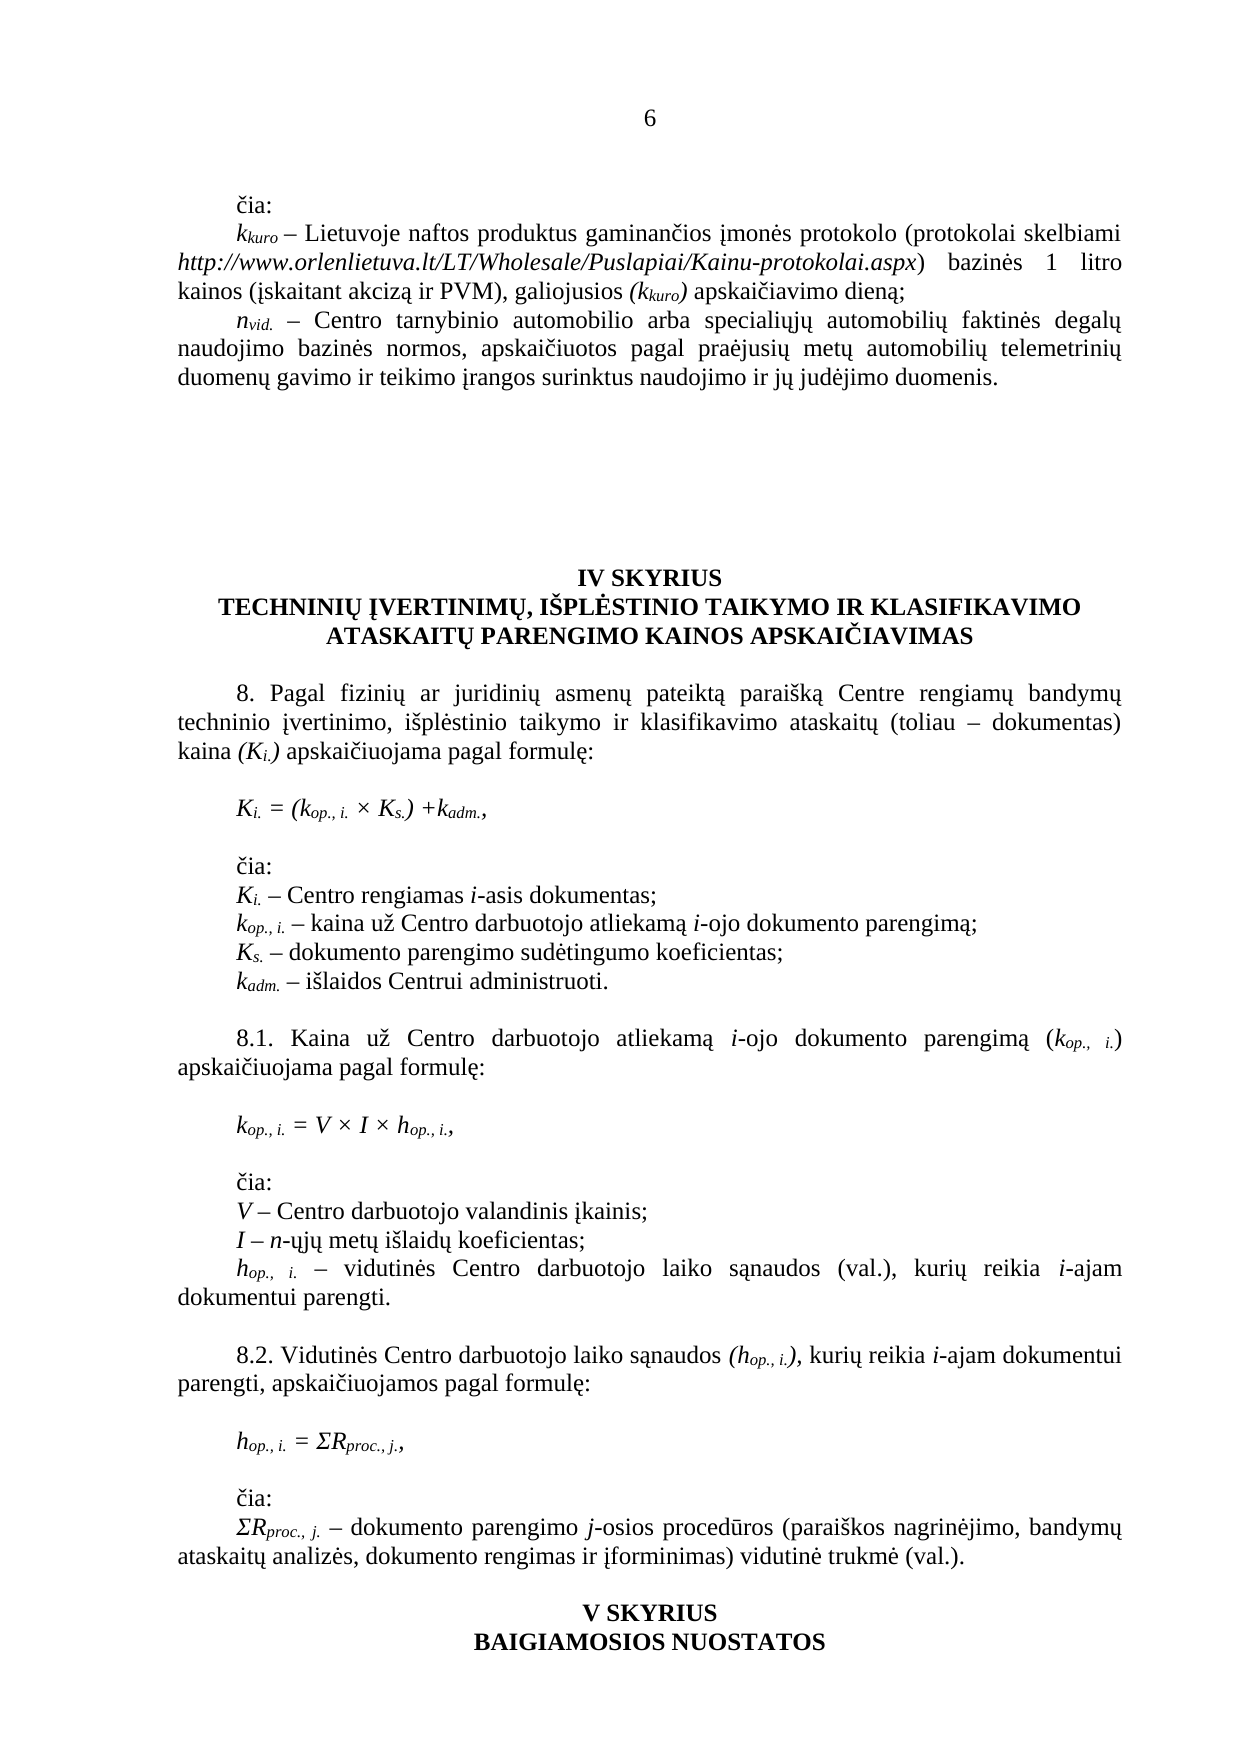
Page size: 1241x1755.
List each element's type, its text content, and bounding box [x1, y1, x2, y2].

text Ki. = (kop., i. × Ks.) +kadm., [177, 793, 1122, 822]
text čia: [177, 851, 1122, 880]
text kop., i. = V × I × hop., i., [177, 1110, 1122, 1138]
text Ki. – Centro rengiamas i-asis dokumentas; [177, 880, 1122, 908]
text V – Centro darbuotojo valandinis įkainis; [177, 1196, 1122, 1225]
text čia: [177, 190, 1122, 218]
text hop., i. = ΣRproc., j., [177, 1426, 1122, 1455]
text IV SKYRIUS [177, 563, 1122, 592]
text BAIGIAMOSIOS NUOSTATOS [177, 1627, 1122, 1656]
text čia: [177, 1167, 1122, 1196]
text TECHNINIŲ ĮVERTINIMŲ, IŠPLĖSTINIO TAIKYMO IR KLASIFIKAVIMO ATASKAITŲ PARENGIMO KAINOS APSKAIČIAVIMAS [177, 592, 1122, 650]
text 8. Pagal fizinių ar juridinių asmenų pateiktą paraišką Centre rengiamų bandymų techninio įvertinimo, išplėstinio taikymo ir klasifikavimo ataskaitų (toliau – dokumentas) kaina (Ki.) apskaičiuojama pagal formulę: [177, 678, 1122, 765]
text nvid. – Centro tarnybinio automobilio arba specialiųjų automobilių faktinės degalų naudojimo bazinės normos, apskaičiuotos pagal praėjusių metų automobilių telemetrinių duomenų gavimo ir teikimo įrangos surinktus naudojimo ir jų judėjimo duomenis. [177, 305, 1122, 391]
text Ks. – dokumento parengimo sudėtingumo koeficientas; [177, 937, 1122, 966]
text hop., i. – vidutinės Centro darbuotojo laiko sąnaudos (val.), kurių reikia i-ajam dokumentui parengti. [177, 1253, 1122, 1311]
text 8.2. Vidutinės Centro darbuotojo laiko sąnaudos (hop., i.), kurių reikia i-ajam dokumentui parengti, apskaičiuojamos pagal formulę: [177, 1340, 1122, 1397]
text ΣRproc., j. – dokumento parengimo j-osios procedūros (paraiškos nagrinėjimo, bandymų ataskaitų analizės, dokumento rengimas ir įforminimas) vidutinė trukmė (val.). [177, 1512, 1122, 1570]
text kadm. – išlaidos Centrui administruoti. [177, 966, 1122, 995]
text kkuro – Lietuvoje naftos produktus gaminančios įmonės protokolo (protokolai skelbiami http://www.orlenlietuva.lt/LT/Wholesale/Puslapiai/Kainu-protokolai.aspx) bazinės 1 litro kainos (įskaitant akcizą ir PVM), galiojusios (kkuro) apskaičiavimo dieną; [177, 218, 1122, 305]
text I – n-ųjų metų išlaidų koeficientas; [177, 1225, 1122, 1253]
text kop., i. – kaina už Centro darbuotojo atliekamą i-ojo dokumento parengimą; [177, 908, 1122, 937]
text V SKYRIUS [177, 1598, 1122, 1627]
text čia: [177, 1483, 1122, 1512]
text 8.1. Kaina už Centro darbuotojo atliekamą i-ojo dokumento parengimą (kop., i.) apskaičiuojama pagal formulę: [177, 1023, 1122, 1081]
